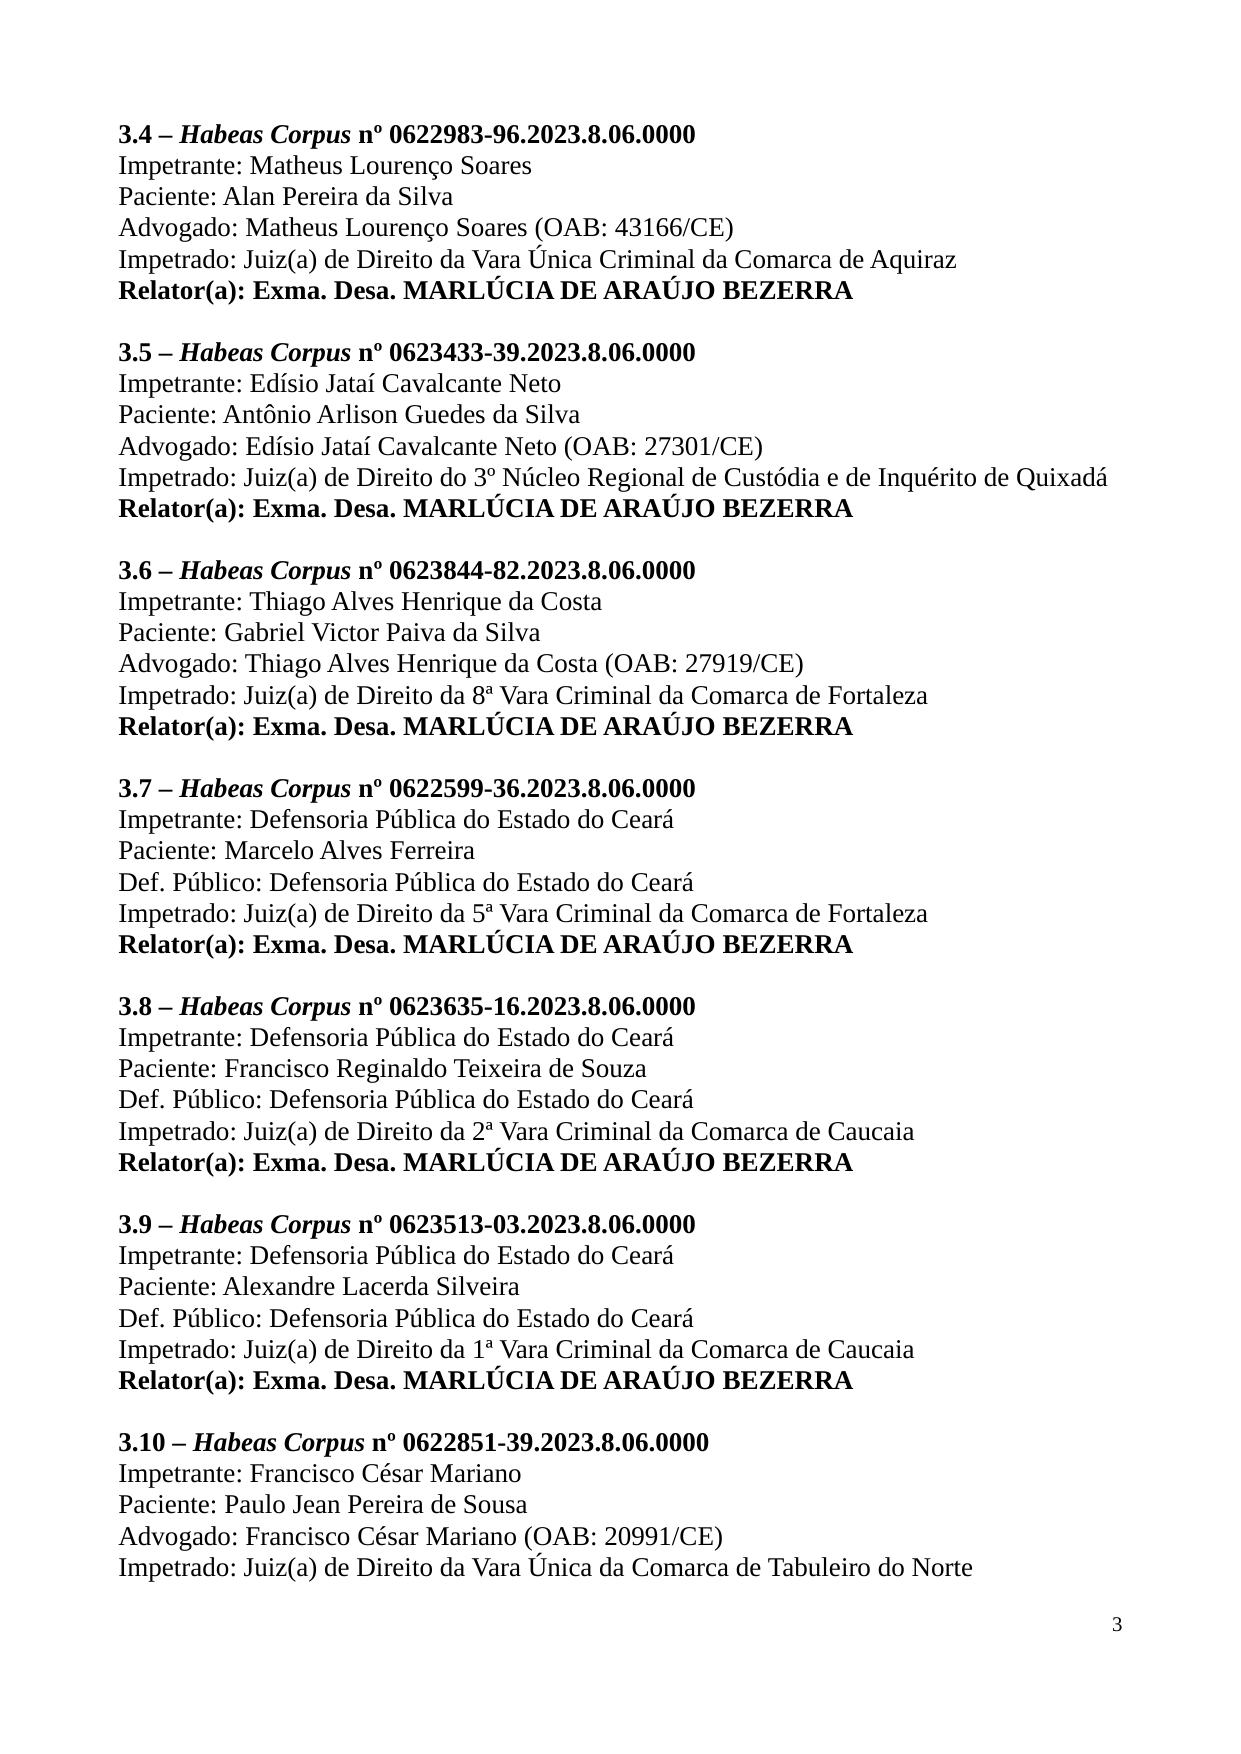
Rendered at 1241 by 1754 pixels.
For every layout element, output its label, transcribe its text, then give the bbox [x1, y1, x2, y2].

text Relator(a): Exma. Desa. MARLÚCIA DE ARAÚJO BEZERRA [118, 492, 1122, 523]
text Relator(a): Exma. Desa. MARLÚCIA DE ARAÚJO BEZERRA [118, 1364, 1122, 1395]
text 3.4 – Habeas Corpus nº 0622983-96.2023.8.06.0000 [118, 118, 1122, 149]
text Impetrado: Juiz(a) de Direito da 1ª Vara Criminal da Comarca de Caucaia [118, 1333, 1122, 1364]
text Impetrado: Juiz(a) de Direito da 2ª Vara Criminal da Comarca de Caucaia [118, 1115, 1122, 1146]
text Paciente: Alexandre Lacerda Silveira [118, 1271, 1122, 1302]
text Relator(a): Exma. Desa. MARLÚCIA DE ARAÚJO BEZERRA [118, 274, 1122, 305]
text 3.8 – Habeas Corpus nº 0623635-16.2023.8.06.0000 [118, 990, 1122, 1021]
text 3.6 – Habeas Corpus nº 0623844-82.2023.8.06.0000 [118, 554, 1122, 585]
text Advogado: Thiago Alves Henrique da Costa (OAB: 27919/CE) [118, 648, 1122, 679]
text 3.7 – Habeas Corpus nº 0622599-36.2023.8.06.0000 [118, 772, 1122, 803]
text 3.5 – Habeas Corpus nº 0623433-39.2023.8.06.0000 [118, 336, 1122, 367]
text Impetrante: Edísio Jataí Cavalcante Neto [118, 367, 1122, 398]
text Impetrado: Juiz(a) de Direito da 5ª Vara Criminal da Comarca de Fortaleza [118, 897, 1122, 928]
text Impetrante: Francisco César Mariano [118, 1457, 1122, 1488]
text 3.9 – Habeas Corpus nº 0623513-03.2023.8.06.0000 [118, 1208, 1122, 1239]
text Impetrante: Thiago Alves Henrique da Costa [118, 585, 1122, 616]
text Impetrado: Juiz(a) de Direito da Vara Única da Comarca de Tabuleiro do Norte [118, 1551, 1122, 1582]
text Def. Público: Defensoria Pública do Estado do Ceará [118, 1302, 1122, 1333]
text Impetrado: Juiz(a) de Direito do 3º Núcleo Regional de Custódia e de Inquérito de Quixadá [118, 461, 1122, 492]
text Paciente: Antônio Arlison Guedes da Silva [118, 398, 1122, 429]
text Paciente: Francisco Reginaldo Teixeira de Souza [118, 1052, 1122, 1084]
text 3.10 – Habeas Corpus nº 0622851-39.2023.8.06.0000 [118, 1426, 1122, 1457]
text Def. Público: Defensoria Pública do Estado do Ceará [118, 866, 1122, 897]
text Paciente: Marcelo Alves Ferreira [118, 834, 1122, 866]
text Relator(a): Exma. Desa. MARLÚCIA DE ARAÚJO BEZERRA [118, 710, 1122, 741]
text Impetrante: Defensoria Pública do Estado do Ceará [118, 1021, 1122, 1052]
text Advogado: Francisco César Mariano (OAB: 20991/CE) [118, 1520, 1122, 1551]
text Paciente: Gabriel Victor Paiva da Silva [118, 616, 1122, 648]
text Def. Público: Defensoria Pública do Estado do Ceará [118, 1084, 1122, 1115]
text Impetrante: Matheus Lourenço Soares [118, 149, 1122, 180]
text Paciente: Paulo Jean Pereira de Sousa [118, 1488, 1122, 1520]
text Advogado: Matheus Lourenço Soares (OAB: 43166/CE) [118, 212, 1122, 243]
text Relator(a): Exma. Desa. MARLÚCIA DE ARAÚJO BEZERRA [118, 928, 1122, 959]
text Impetrante: Defensoria Pública do Estado do Ceará [118, 803, 1122, 834]
text Paciente: Alan Pereira da Silva [118, 180, 1122, 212]
text Impetrado: Juiz(a) de Direito da Vara Única Criminal da Comarca de Aquiraz [118, 243, 1122, 274]
text Relator(a): Exma. Desa. MARLÚCIA DE ARAÚJO BEZERRA [118, 1146, 1122, 1177]
text Impetrado: Juiz(a) de Direito da 8ª Vara Criminal da Comarca de Fortaleza [118, 679, 1122, 710]
text Impetrante: Defensoria Pública do Estado do Ceará [118, 1239, 1122, 1271]
text Advogado: Edísio Jataí Cavalcante Neto (OAB: 27301/CE) [118, 429, 1122, 461]
